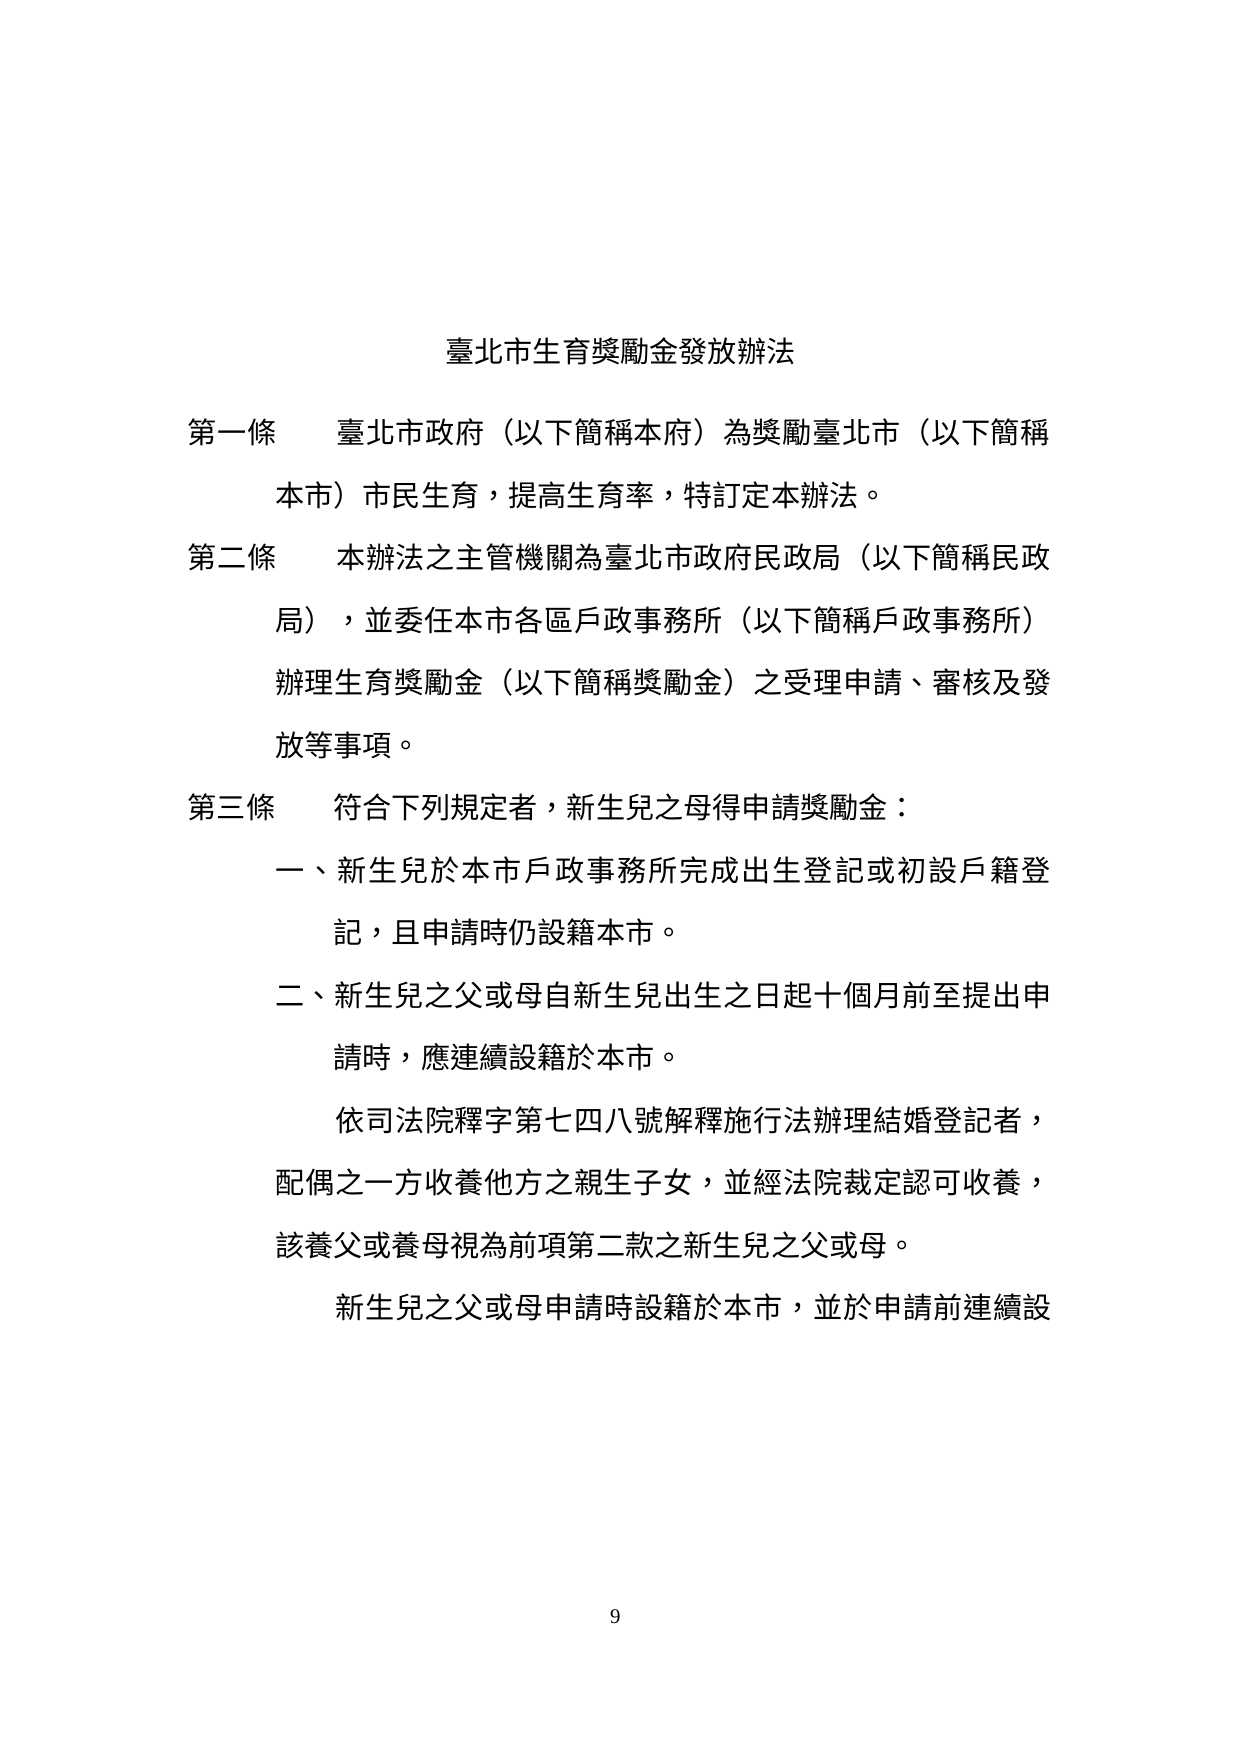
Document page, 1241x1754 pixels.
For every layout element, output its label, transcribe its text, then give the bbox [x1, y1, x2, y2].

text 一、新生兒於本市戶政事務所完成出生登記或初設戶籍登記，且申請時仍設籍本市。 [275, 827, 1053, 952]
text 新生兒之父或母申請時設籍於本市，並於申請前連續設 [275, 1264, 1053, 1327]
text 第二條 本辦法之主管機關為臺北市政府民政局（以下簡稱民政局），並委任本市各區戶政事務所（以下簡稱戶政事務所）辦理生育獎勵金（以下簡稱獎勵金）之受理申請、審核及發放等事項。 [187, 514, 1053, 764]
text 第三條 符合下列規定者，新生兒之母得申請獎勵金： [187, 764, 1053, 827]
text 臺北市生育獎勵金發放辦法 [187, 308, 1053, 371]
text 二、新生兒之父或母自新生兒出生之日起十個月前至提出申請時，應連續設籍於本市。 [275, 952, 1053, 1077]
text 依司法院釋字第七四八號解釋施行法辦理結婚登記者，配偶之一方收養他方之親生子女，並經法院裁定認可收養，該養父或養母視為前項第二款之新生兒之父或母。 [275, 1077, 1053, 1264]
text 第一條 臺北市政府（以下簡稱本府）為獎勵臺北市（以下簡稱本市）市民生育，提高生育率，特訂定本辦法。 [187, 389, 1053, 514]
